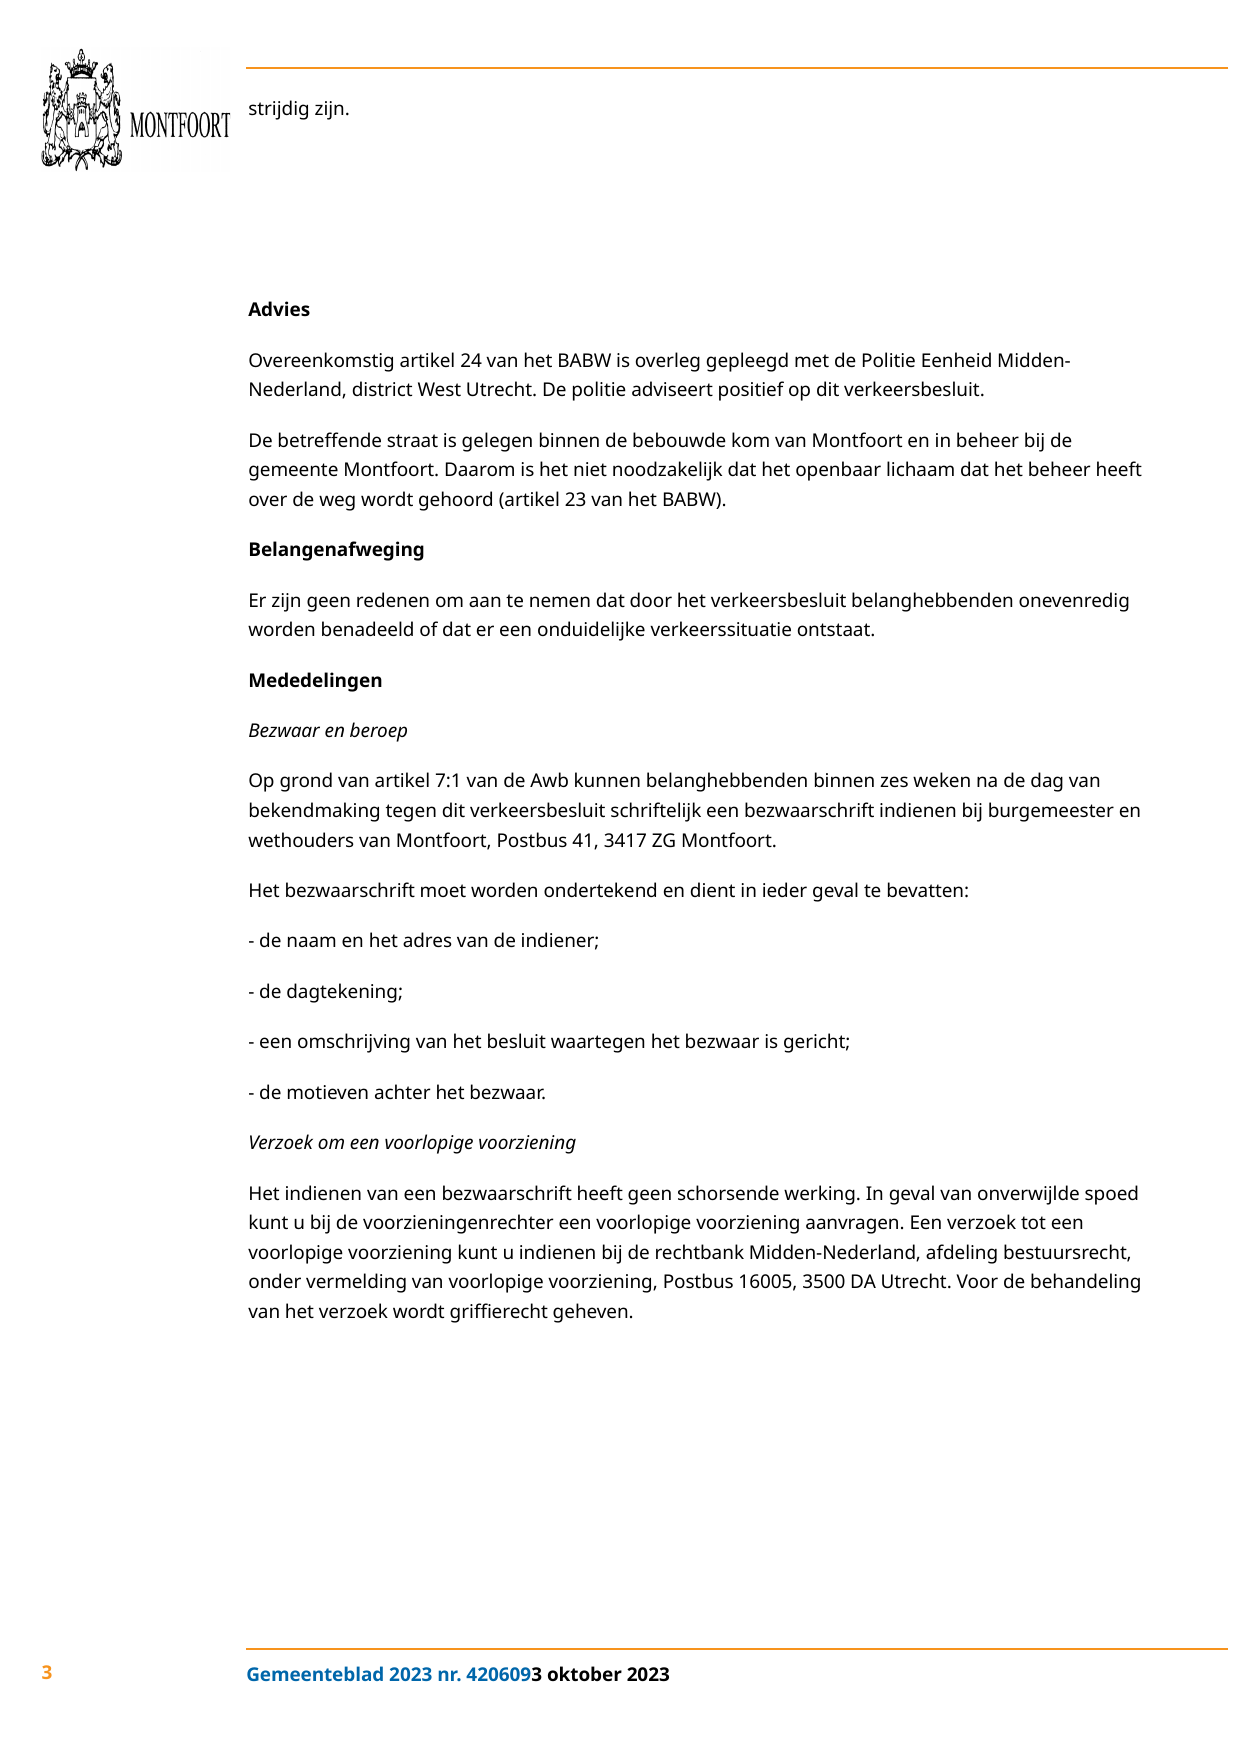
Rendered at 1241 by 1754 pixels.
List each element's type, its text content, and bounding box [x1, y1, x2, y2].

text strijdig zijn. [248, 95, 1152, 121]
text Het bezwaarschrift moet worden ondertekend en dient in ieder geval te bevatten: [248, 877, 1152, 903]
text De betreffende straat is gelegen binnen de bebouwde kom van Montfoort en in beheer bij de gemeente Montfoort. Daarom is het niet noodzakelijk dat het openbaar lichaam dat het beheer heeft over de weg wordt gehoord (artikel 23 van het BABW). [248, 427, 1152, 512]
text Overeenkomstig artikel 24 van het BABW is overleg gepleegd met de Politie Eenheid Midden-Nederland, district West Utrecht. De politie adviseert positief op dit verkeersbesluit. [248, 347, 1152, 402]
text Op grond van artikel 7:1 van de Awb kunnen belanghebbenden binnen zes weken na de dag van bekendmaking tegen dit verkeersbesluit schriftelijk een bezwaarschrift indienen bij burgemeester en wethouders van Montfoort, Postbus 41, 3417 ZG Montfoort. [248, 768, 1152, 853]
text - de motieven achter het bezwaar. [248, 1079, 1152, 1105]
picture [41, 47, 231, 172]
text Het indienen van een bezwaarschrift heeft geen schorsende werking. In geval van onverwijlde spoed kunt u bij de voorzieningenrechter een voorlopige voorziening aanvragen. Een verzoek tot een voorlopige voorziening kunt u indienen bij de rechtbank Midden-Nederland, afdeling bestuursrecht, onder vermelding van voorlopige voorziening, Postbus 16005, 3500 DA Utrecht. Voor de behandeling van het verzoek wordt griffierecht geheven. [248, 1180, 1152, 1324]
text Mededelingen [248, 667, 1152, 693]
text Verzoek om een voorlopige voorziening [248, 1129, 1152, 1155]
text Advies [248, 296, 1152, 322]
text - de naam en het adres van de indiener; [248, 928, 1152, 953]
text - de dagtekening; [248, 978, 1152, 1004]
text - een omschrijving van het besluit waartegen het bezwaar is gericht; [248, 1028, 1152, 1054]
text Er zijn geen redenen om aan te nemen dat door het verkeersbesluit belanghebbenden onevenredig worden benadeeld of dat er een onduidelijke verkeerssituatie ontstaat. [248, 587, 1152, 642]
text Bezwaar en beroep [248, 717, 1152, 743]
text Belangenafweging [248, 536, 1152, 562]
